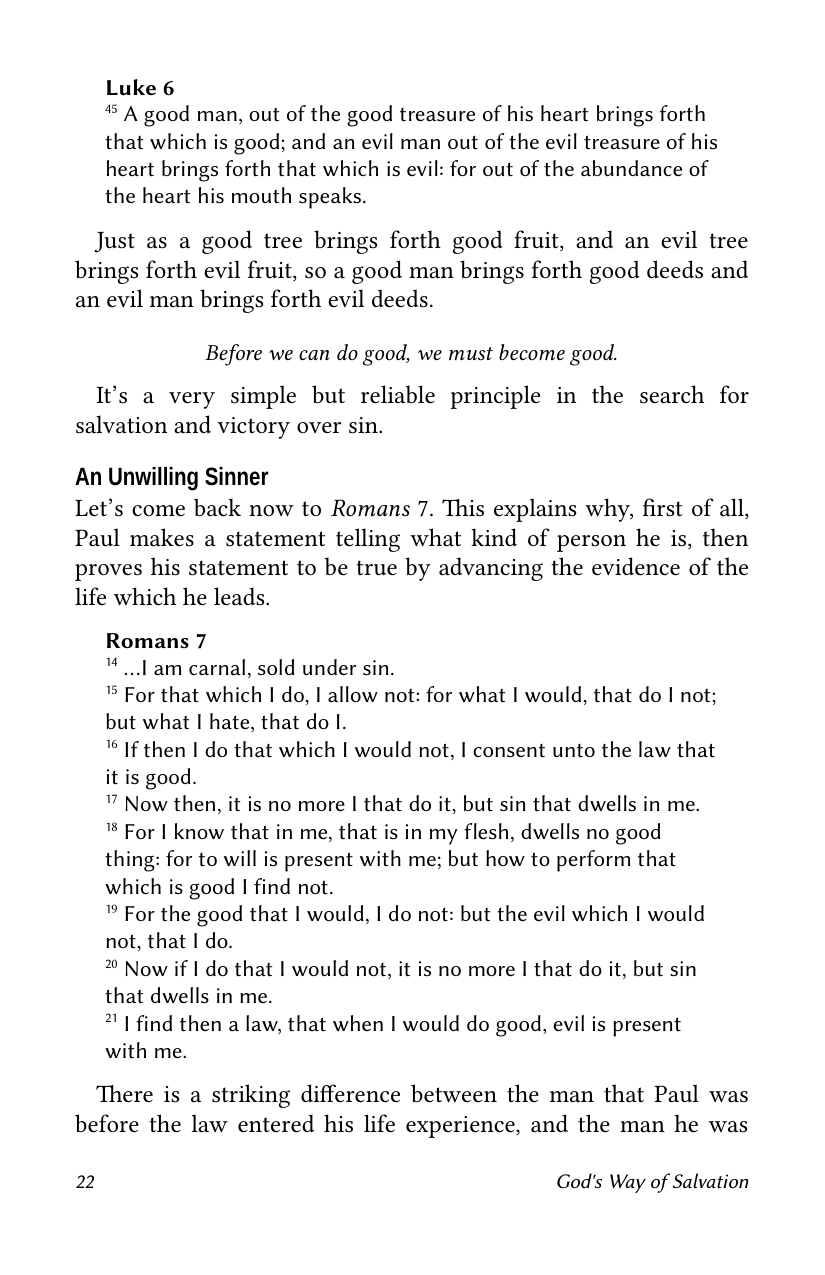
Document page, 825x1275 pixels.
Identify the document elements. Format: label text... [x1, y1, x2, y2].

text Before we can do good, we must become good. [105, 339, 720, 366]
text 19 For the good that I would, I do not: but the evil which I would not, that I do. [105, 901, 720, 954]
text 16 If then I do that which I would not, I consent unto the law that it is good. [105, 737, 720, 790]
text 45 A good man, out of the good treasure of his heart brings forth that which is good; and an evil man out of the evil treasure of his heart brings forth that which is evil: for out of the abundance of the heart his mouth speaks. [105, 101, 720, 209]
text 14 ...I am carnal, sold under sin. [105, 654, 720, 681]
text 18 For I know that in me, that is in my flesh, dwells no good thing: for to will is present with me; but how to perform that which is good I find not. [105, 819, 720, 900]
text Let’s come back now to Romans 7. This explains why, first of all, Paul makes a statement telling what kind of person he is, then proves his statement to be true by advancing the evidence of the life which he leads. [75, 494, 750, 612]
text It’s a very simple but reliable principle in the search for salvation and victory over sin. [75, 381, 750, 439]
subtitle An Unwilling Sinner [75, 462, 750, 491]
text Luke 6 [105, 75, 750, 101]
text Just as a good tree brings forth good fruit, and an evil tree brings forth evil fruit, so a good man brings forth good deeds and an evil man brings forth evil deeds. [75, 226, 750, 314]
text 20 Now if I do that I would not, it is no more I that do it, but sin that dwells in me. [105, 956, 720, 1009]
text Romans 7 [105, 628, 750, 654]
text 15 For that which I do, I allow not: for what I would, that do I not; but what I hate, that do I. [105, 682, 720, 735]
text 17 Now then, it is no more I that do it, but sin that dwells in me. [105, 791, 720, 817]
text There is a striking difference between the man that Paul was before the law entered his life experience, and the man he was [75, 1080, 750, 1139]
text 21 I find then a law, that when I would do good, evil is present with me. [105, 1011, 720, 1064]
